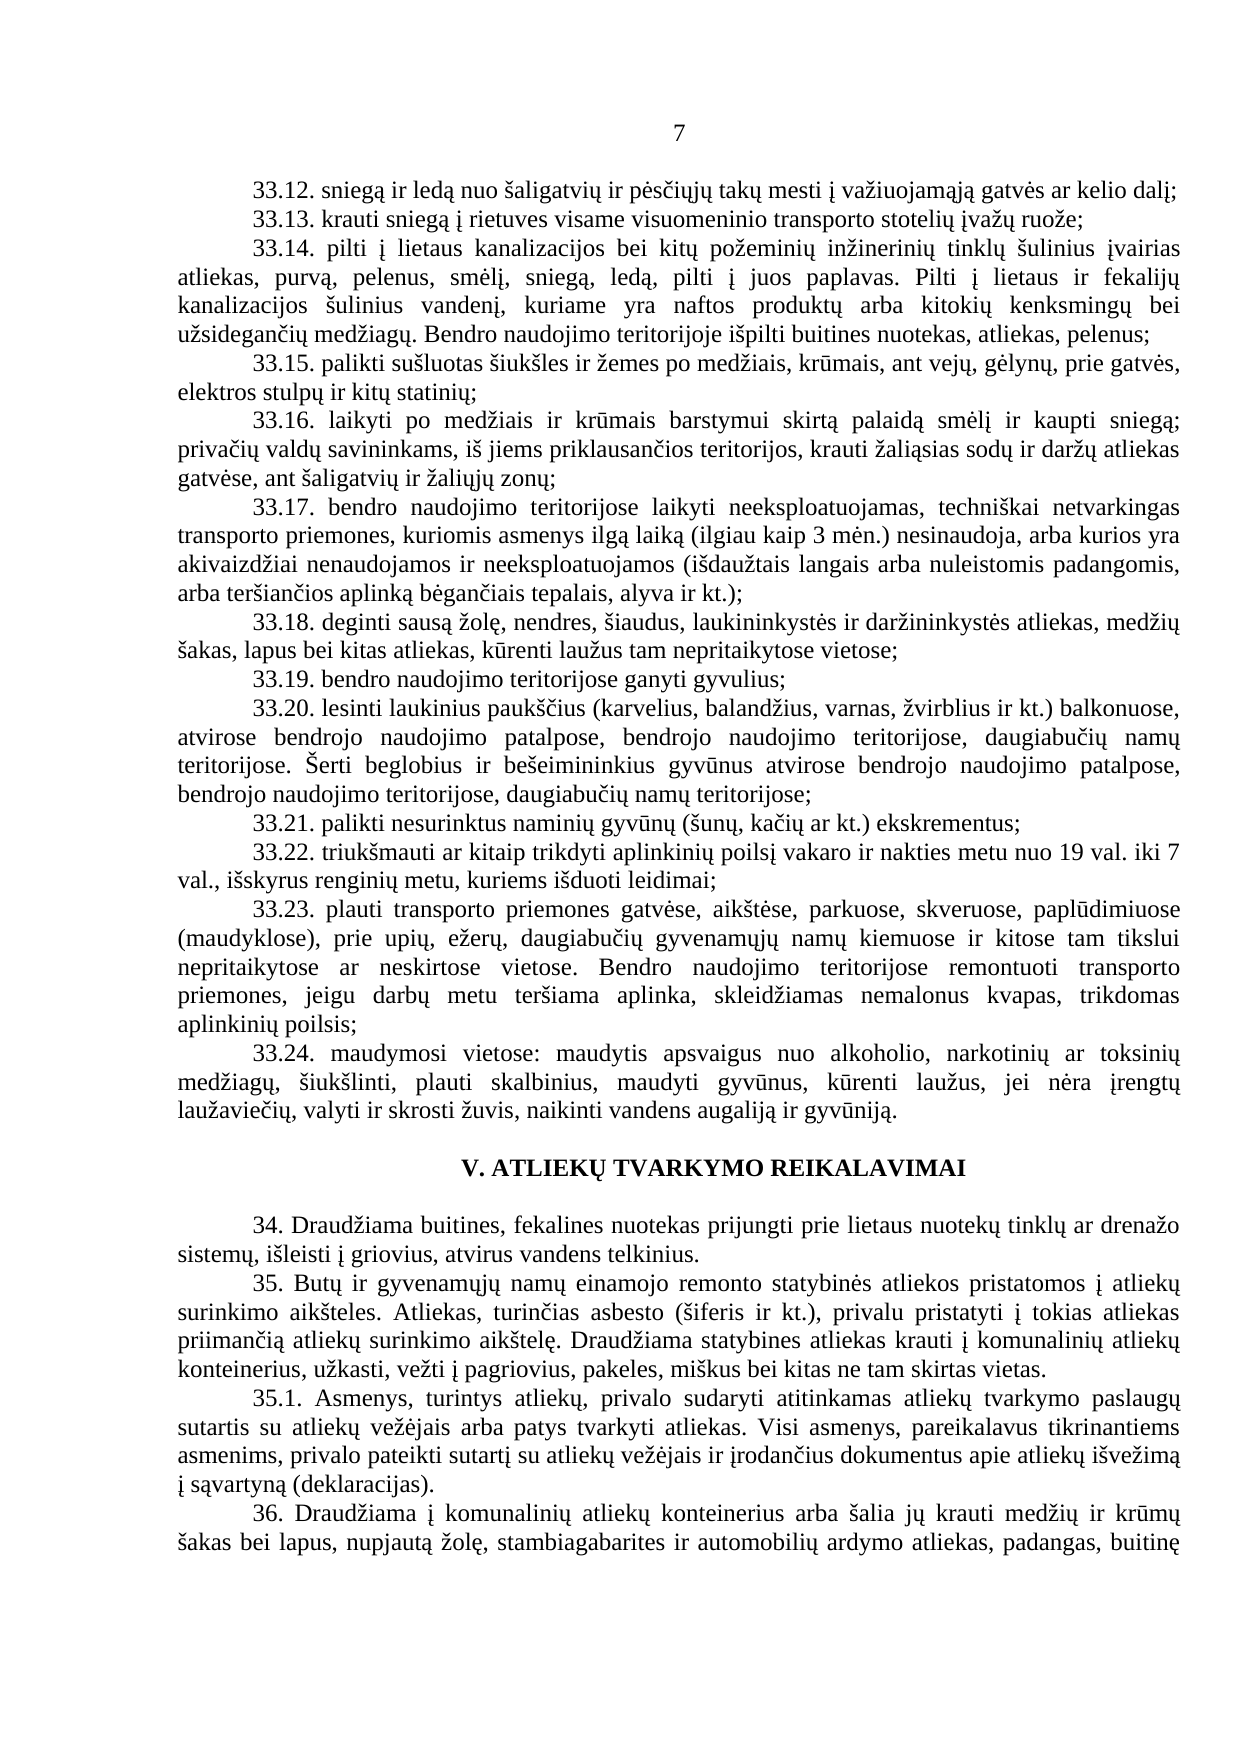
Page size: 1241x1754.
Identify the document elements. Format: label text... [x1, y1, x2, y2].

text 33.12. sniegą ir ledą nuo šaligatvių ir pėsčiųjų takų mesti į važiuojamąją gatvės ar kelio dalį; [177, 176, 1181, 204]
text 33.21. palikti nesurinktus naminių gyvūnų (šunų, kačių ar kt.) ekskrementus; [177, 808, 1181, 837]
text 33.15. palikti sušluotas šiukšles ir žemes po medžiais, krūmais, ant vejų, gėlynų, prie gatvės, elektros stulpų ir kitų statinių; [177, 348, 1181, 406]
text 34. Draudžiama buitines, fekalines nuotekas prijungti prie lietaus nuotekų tinklų ar drenažo sistemų, išleisti į griovius, atvirus vandens telkinius. [177, 1211, 1181, 1268]
text 36. Draudžiama į komunalinių atliekų konteinerius arba šalia jų krauti medžių ir krūmų šakas bei lapus, nupjautą žolę, stambiagabarites ir automobilių ardymo atliekas, padangas, buitinę [177, 1498, 1181, 1556]
text 33.18. deginti sausą žolę, nendres, šiaudus, laukininkystės ir daržininkystės atliekas, medžių šakas, lapus bei kitas atliekas, kūrenti laužus tam nepritaikytose vietose; [177, 607, 1181, 664]
text 35.1. Asmenys, turintys atliekų, privalo sudaryti atitinkamas atliekų tvarkymo paslaugų sutartis su atliekų vežėjais arba patys tvarkyti atliekas. Visi asmenys, pareikalavus tikrinantiems asmenims, privalo pateikti sutartį su atliekų vežėjais ir įrodančius dokumentus apie atliekų išvežimą į sąvartyną (deklaracijas). [177, 1383, 1181, 1498]
text 33.19. bendro naudojimo teritorijose ganyti gyvulius; [177, 664, 1181, 693]
text 33.24. maudymosi vietose: maudytis apsvaigus nuo alkoholio, narkotinių ar toksinių medžiagų, šiukšlinti, plauti skalbinius, maudyti gyvūnus, kūrenti laužus, jei nėra įrengtų laužaviečių, valyti ir skrosti žuvis, naikinti vandens augaliją ir gyvūniją. [177, 1038, 1181, 1124]
text 33.20. lesinti laukinius paukščius (karvelius, balandžius, varnas, žvirblius ir kt.) balkonuose, atvirose bendrojo naudojimo patalpose, bendrojo naudojimo teritorijose, daugiabučių namų teritorijose. Šerti beglobius ir bešeimininkius gyvūnus atvirose bendrojo naudojimo patalpose, bendrojo naudojimo teritorijose, daugiabučių namų teritorijose; [177, 693, 1181, 808]
text 33.22. triukšmauti ar kitaip trikdyti aplinkinių poilsį vakaro ir nakties metu nuo 19 val. iki 7 val., išskyrus renginių metu, kuriems išduoti leidimai; [177, 837, 1181, 894]
text 33.23. plauti transporto priemones gatvėse, aikštėse, parkuose, skveruose, paplūdimiuose (maudyklose), prie upių, ežerų, daugiabučių gyvenamųjų namų kiemuose ir kitose tam tikslui nepritaikytose ar neskirtose vietose. Bendro naudojimo teritorijose remontuoti transporto priemones, jeigu darbų metu teršiama aplinka, skleidžiamas nemalonus kvapas, trikdomas aplinkinių poilsis; [177, 894, 1181, 1038]
text 33.13. krauti sniegą į rietuves visame visuomeninio transporto stotelių įvažų ruože; [177, 204, 1181, 233]
text 33.17. bendro naudojimo teritorijose laikyti neeksploatuojamas, techniškai netvarkingas transporto priemones, kuriomis asmenys ilgą laiką (ilgiau kaip 3 mėn.) nesinaudoja, arba kurios yra akivaizdžiai nenaudojamos ir neeksploatuojamos (išdaužtais langais arba nuleistomis padangomis, arba teršiančios aplinką bėgančiais tepalais, alyva ir kt.); [177, 492, 1181, 607]
text 35. Butų ir gyvenamųjų namų einamojo remonto statybinės atliekos pristatomos į atliekų surinkimo aikšteles. Atliekas, turinčias asbesto (šiferis ir kt.), privalu pristatyti į tokias atliekas priimančią atliekų surinkimo aikštelę. Draudžiama statybines atliekas krauti į komunalinių atliekų konteinerius, užkasti, vežti į pagriovius, pakeles, miškus bei kitas ne tam skirtas vietas. [177, 1268, 1181, 1383]
text 33.14. pilti į lietaus kanalizacijos bei kitų požeminių inžinerinių tinklų šulinius įvairias atliekas, purvą, pelenus, smėlį, sniegą, ledą, pilti į juos paplavas. Pilti į lietaus ir fekalijų kanalizacijos šulinius vandenį, kuriame yra naftos produktų arba kitokių kenksmingų bei užsidegančių medžiagų. Bendro naudojimo teritorijoje išpilti buitines nuotekas, atliekas, pelenus; [177, 233, 1181, 348]
text V. ATLIEKŲ TVARKYMO REIKALAVIMAI [177, 1153, 1181, 1182]
text 33.16. laikyti po medžiais ir krūmais barstymui skirtą palaidą smėlį ir kaupti sniegą; privačių valdų savininkams, iš jiems priklausančios teritorijos, krauti žaliąsias sodų ir daržų atliekas gatvėse, ant šaligatvių ir žaliųjų zonų; [177, 406, 1181, 492]
